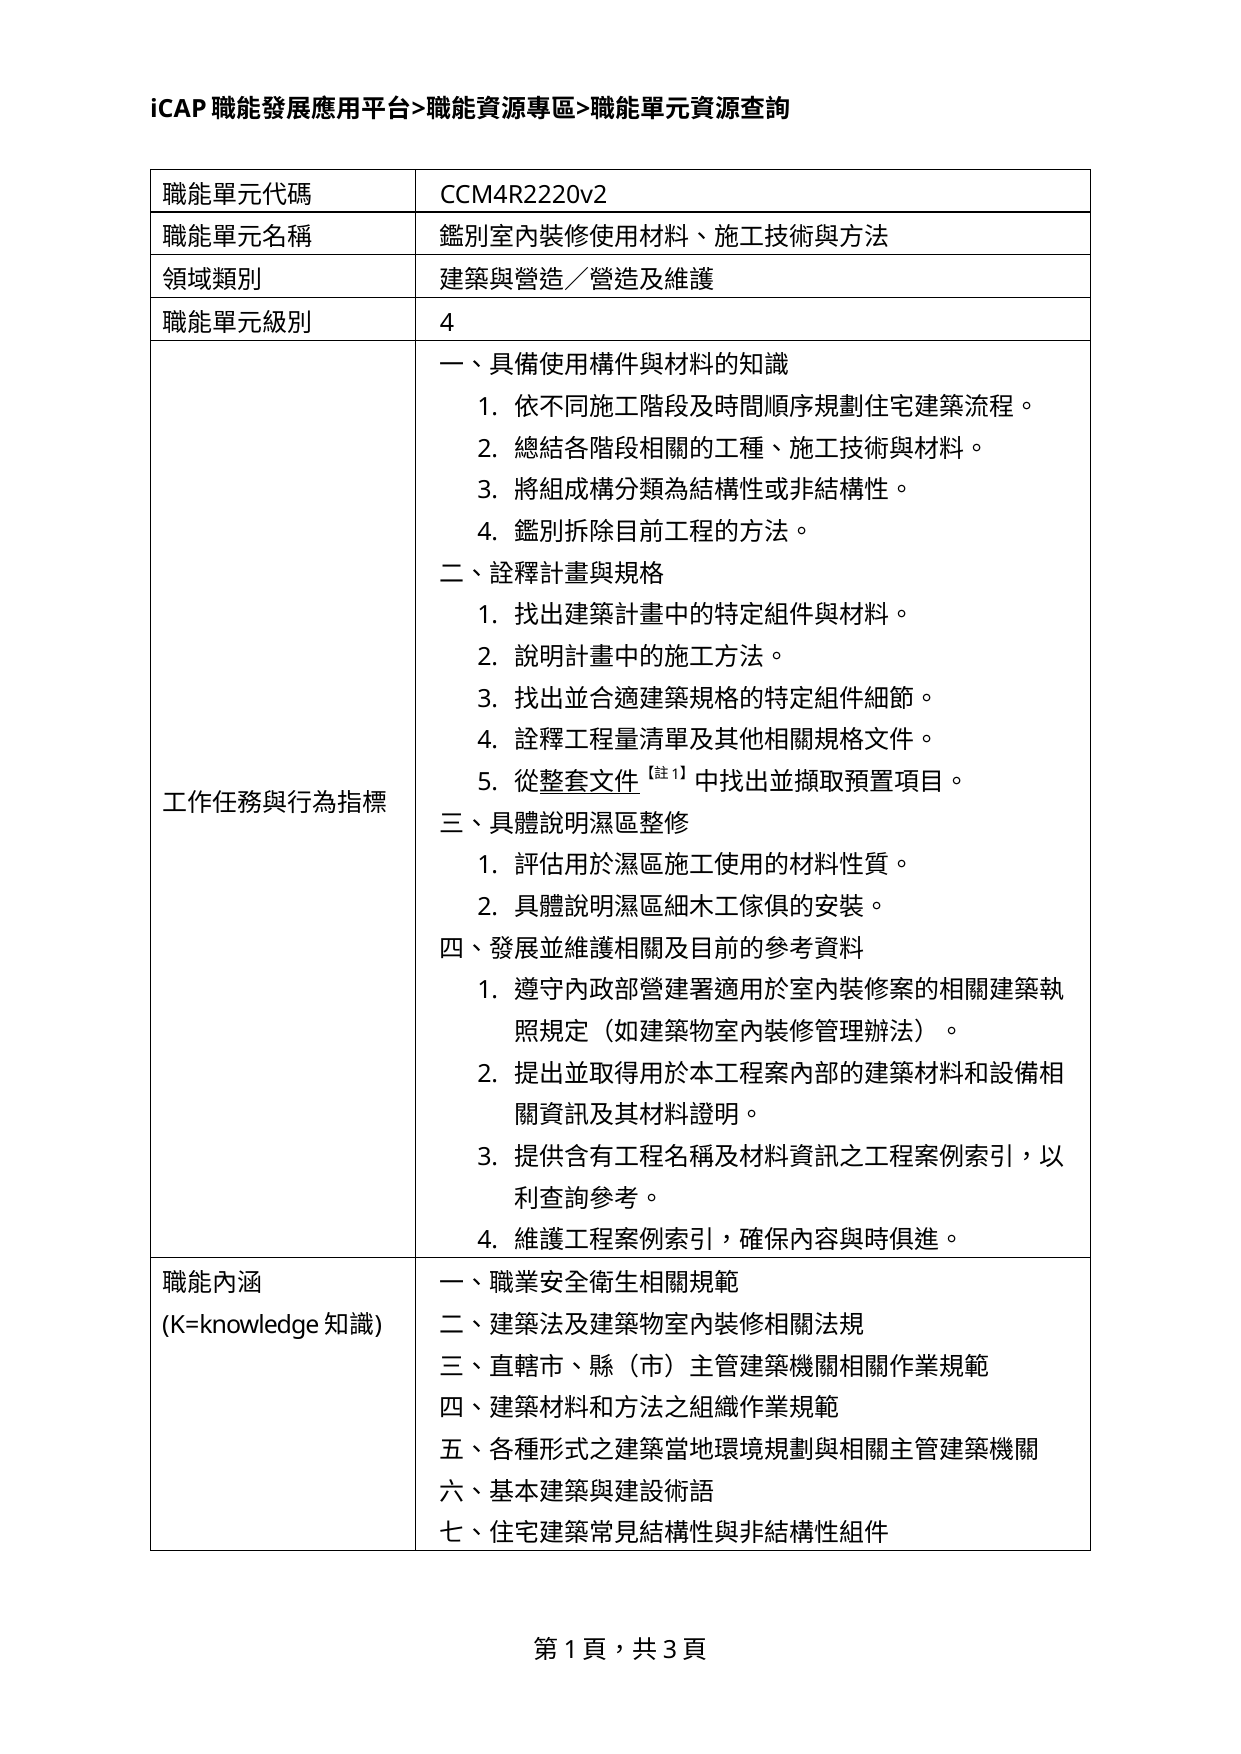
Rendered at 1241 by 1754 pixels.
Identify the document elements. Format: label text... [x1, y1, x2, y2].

table_cell 職能單元級別 [151, 298, 415, 339]
table_cell 職能內涵 (K=knowledge知識) [151, 1258, 415, 1550]
table_cell 4 [416, 298, 1090, 339]
table_cell 具備使用構件與材料的知識 依不同施工階段及時間順序規劃住宅建築流程。 總結各階段相關的工種、施工技術與材料。 將組成構分類為結構性或非結構性。 鑑別拆除目前工程的方法。 詮釋計畫與規格 找出建築計畫中的特定組件與材料。 說明計畫中的施工方法。 找出並合適建築規格的特定組件細節。 詮釋工程量清單及其他相關規格文件。 從整套文件【註1】中找出並擷取預置項目。 具體說明濕區整修 評估用於濕區施工使用的材料性質。 具體說明濕區細木工傢俱的安裝。 發展並維護相關及目前的參考資料 遵守內政部營建署適用於室內裝修案的相關建築執照規定（如建築物室內裝修管理辦法）。 提出並取得用於本工程案內部的建築材料和設備相關資訊及其材料證明。 提供含有工程名稱及材料資訊之工程案例索引，以利查詢參考。 維護工程案例索引，確保內容與時俱進。 [416, 341, 1090, 1257]
table_cell 工作任務與行為指標 [151, 341, 415, 1257]
table_cell 建築與營造／營造及維護 [416, 255, 1090, 297]
table_cell 領域類別 [151, 255, 415, 297]
table_header CCM4R2220v2 [416, 170, 1090, 211]
table_cell 職業安全衛生相關規範 建築法及建築物室內裝修相關法規 直轄市、縣（市）主管建築機關相關作業規範 建築材料和方法之組織作業規範 各種形式之建築當地環境規劃與相關主管建築機關 基本建築與建設術語 住宅建築常見結構性與非結構性組件 建築現場或地點的地理含義 濕區整修材料與方法 當代固定式木工傢俱施工安裝之材料與方法 家庭劇院系統安裝之設備 風扇和冷、暖氣之溫度控制裝置 鑑別室內裝修使用材料、施工技術之研究技巧 建築拆除方法 各階段工種、施工技術與材料 住宅之建築流程 [416, 1258, 1090, 1550]
table_cell 職能單元名稱 [151, 213, 415, 254]
table_cell 鑑別室內裝修使用材料、施工技術與方法 [416, 213, 1090, 254]
table_header 職能單元代碼 [151, 170, 415, 211]
